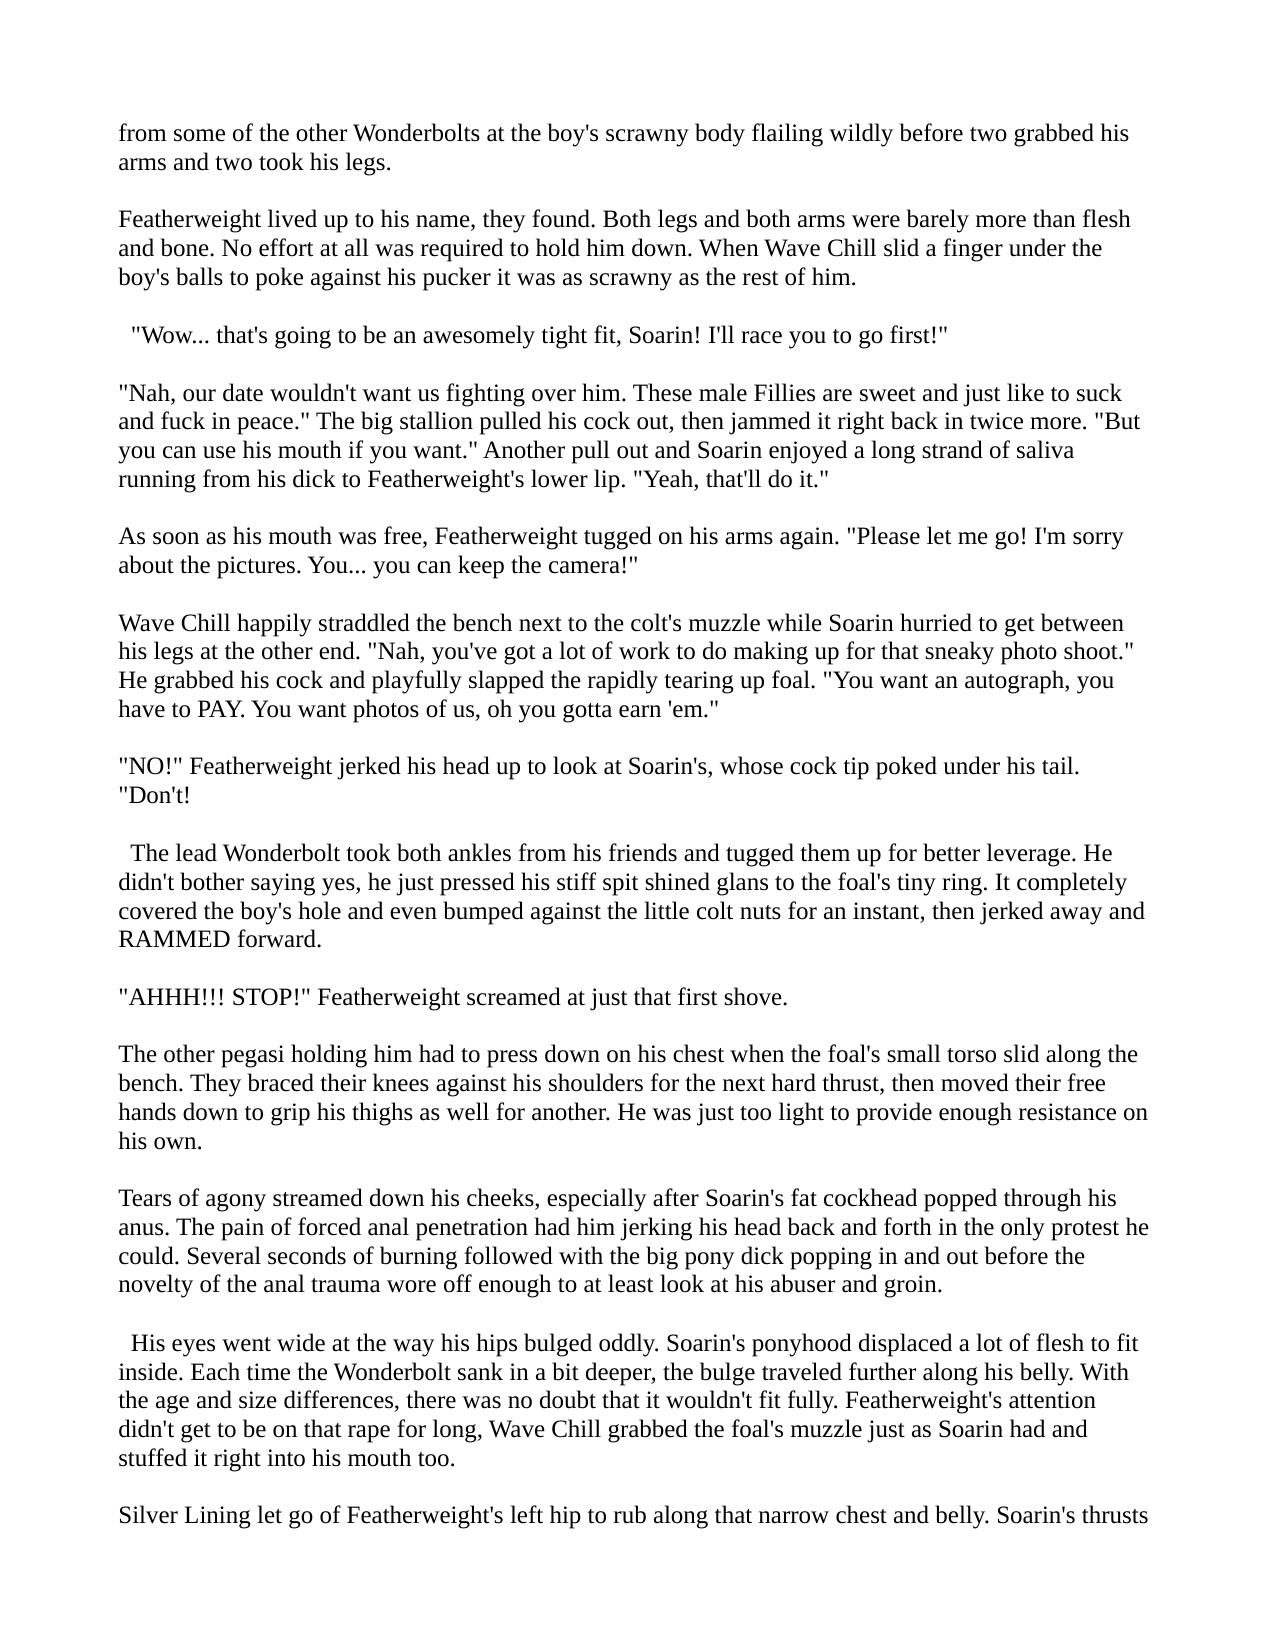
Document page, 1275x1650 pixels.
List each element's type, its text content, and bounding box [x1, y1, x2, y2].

text "Wow... that's going to be an awesomely tight fit, Soarin! I'll race you to go first!" "Nah, our date wouldn't want us fighting over him. These male Fillies are sweet and just like to suck and fuck in peace." The big stallion pulled his cock out, then jammed it right back in twice more. "But you can use his mouth if you want." Another pull out and Soarin enjoyed a long strand of saliva running from his dick to Featherweight's lower lip. "Yeah, that'll do it." As soon as his mouth was free, Featherweight tugged on his arms again. "Please let me go! I'm sorry about the pictures. You... you can keep the camera!" Wave Chill happily straddled the bench next to the colt's muzzle while Soarin hurried to get between his legs at the other end. "Nah, you've got a lot of work to do making up for that sneaky photo shoot." He grabbed his cock and playfully slapped the rapidly tearing up foal. "You want an autograph, you have to PAY. You want photos of us, oh you gotta earn 'em." "NO!" Featherweight jerked his head up to look at Soarin's, whose cock tip poked under his tail. "Don't! [118, 320, 1157, 809]
text The lead Wonderbolt took both ankles from his friends and tugged them up for better leverage. He didn't bother saying yes, he just pressed his stiff spit shined glans to the foal's tiny ring. It completely covered the boy's hole and even bumped against the little colt nuts for an instant, then jerked away and RAMMED forward. "AHHH!!! STOP!" Featherweight screamed at just that first shove. The other pegasi holding him had to press down on his chest when the foal's small torso slid along the bench. They braced their knees against his shoulders for the next hard thrust, then moved their free hands down to grip his thighs as well for another. He was just too light to provide enough resistance on his own. Tears of agony streamed down his cheeks, especially after Soarin's fat cockhead popped through his anus. The pain of forced anal penetration had him jerking his head back and forth in the only protest he could. Several seconds of burning followed with the big pony dick popping in and out before the novelty of the anal trauma wore off enough to at least look at his abuser and groin. [118, 838, 1157, 1298]
text His eyes went wide at the way his hips bulged oddly. Soarin's ponyhood displaced a lot of flesh to fit inside. Each time the Wonderbolt sank in a bit deeper, the bulge traveled further along his belly. With the age and size differences, there was no doubt that it wouldn't fit fully. Featherweight's attention didn't get to be on that rape for long, Wave Chill grabbed the foal's muzzle just as Soarin had and stuffed it right into his mouth too. Silver Lining let go of Featherweight's left hip to rub along that narrow chest and belly. Soarin's thrusts [118, 1328, 1157, 1529]
text from some of the other Wonderbolts at the boy's scrawny body flailing wildly before two grabbed his arms and two took his legs. Featherweight lived up to his name, they found. Both legs and both arms were barely more than flesh and bone. No effort at all was required to hold him down. When Wave Chill slid a finger under the boy's balls to poke against his pucker it was as scrawny as the rest of him. [118, 118, 1157, 291]
